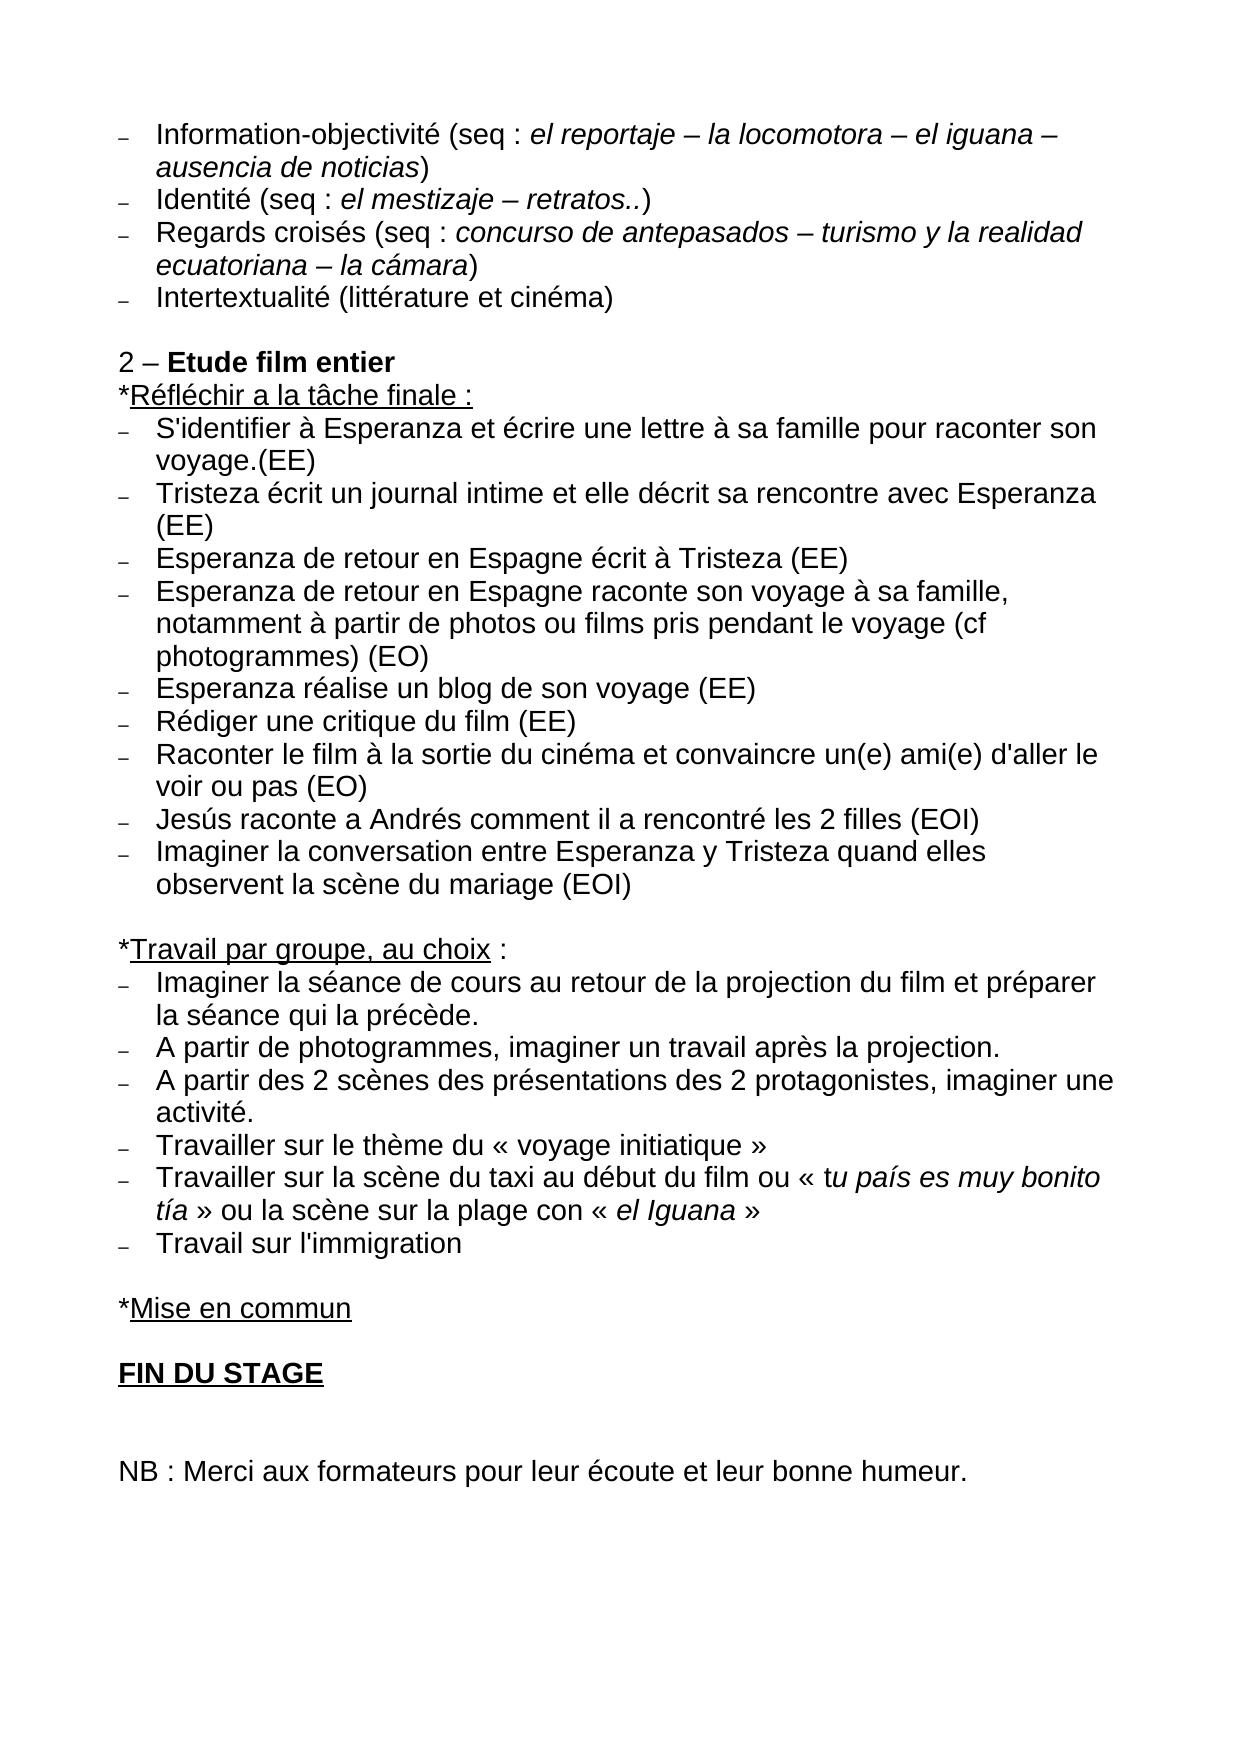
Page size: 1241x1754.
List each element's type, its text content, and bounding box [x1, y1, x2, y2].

text FIN DU STAGE [118, 1357, 1122, 1390]
text *Réfléchir a la tâche finale : [118, 379, 1122, 412]
list Intertextualité (littérature et cinéma) [118, 281, 1122, 314]
list S'identifier à Esperanza et écrire une lettre à sa famille pour raconter son voyage.(EE) [118, 412, 1122, 477]
list Travailler sur la scène du taxi au début du film ou « tu país es muy bonito tía » ou la scène sur la plage con « el Iguana » [118, 1161, 1122, 1227]
list Travailler sur le thème du « voyage initiatique » [118, 1129, 1122, 1161]
list Imaginer la séance de cours au retour de la projection du film et préparer la séance qui la précède. [118, 966, 1122, 1031]
text 2 – Etude film entier [118, 346, 1122, 379]
list A partir des 2 scènes des présentations des 2 protagonistes, imaginer une activité. [118, 1064, 1122, 1129]
text *Mise en commun [118, 1292, 1122, 1324]
list Esperanza de retour en Espagne raconte son voyage à sa famille, notamment à partir de photos ou films pris pendant le voyage (cf photogrammes) (EO) [118, 574, 1122, 672]
list Jesús raconte a Andrés comment il a rencontré les 2 filles (EOI) [118, 803, 1122, 835]
list Regards croisés (seq : concurso de antepasados – turismo y la realidad ecuatoriana – la cámara) [118, 216, 1122, 281]
list Travail sur l'immigration [118, 1227, 1122, 1259]
list Raconter le film à la sortie du cinéma et convaincre un(e) ami(e) d'aller le voir ou pas (EO) [118, 738, 1122, 803]
list Tristeza écrit un journal intime et elle décrit sa rencontre avec Esperanza (EE) [118, 477, 1122, 542]
list A partir de photogrammes, imaginer un travail après la projection. [118, 1031, 1122, 1064]
text NB : Merci aux formateurs pour leur écoute et leur bonne humeur. [118, 1455, 1122, 1487]
list Rédiger une critique du film (EE) [118, 705, 1122, 738]
list Imaginer la conversation entre Esperanza y Tristeza quand elles observent la scène du mariage (EOI) [118, 835, 1122, 901]
list Esperanza réalise un blog de son voyage (EE) [118, 672, 1122, 705]
list Esperanza de retour en Espagne écrit à Tristeza (EE) [118, 542, 1122, 574]
list Identité (seq : el mestizaje – retratos..) [118, 183, 1122, 216]
list Information-objectivité (seq : el reportaje – la locomotora – el iguana – ausencia de noticias) [118, 118, 1122, 183]
text *Travail par groupe, au choix : [118, 933, 1122, 966]
